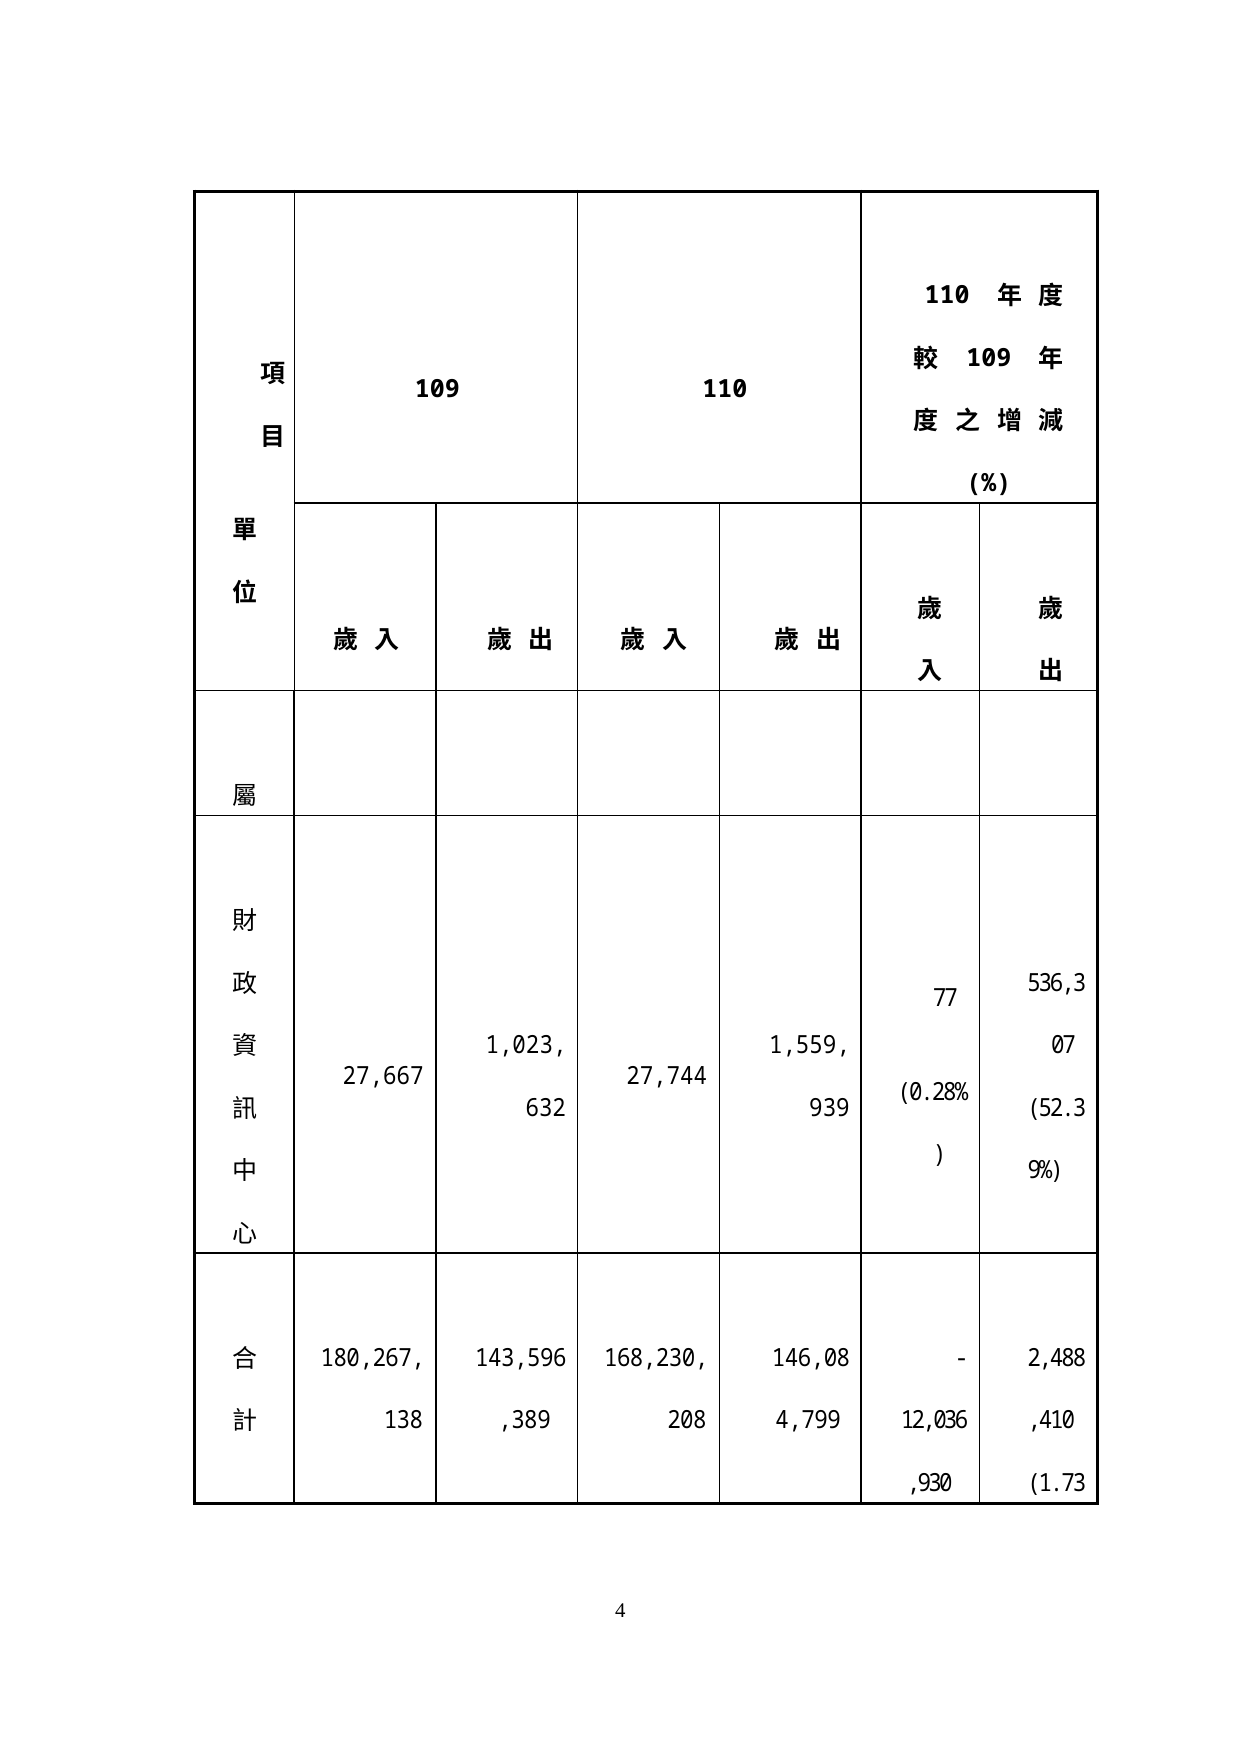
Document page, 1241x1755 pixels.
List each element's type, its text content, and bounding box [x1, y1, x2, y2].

table_cell 屬 [196, 691, 293, 814]
table_cell [980, 691, 1096, 814]
table_cell 歲出 [720, 504, 860, 689]
table_cell 180,267,138 [295, 1254, 435, 1502]
table_cell 27,744 [578, 816, 719, 1252]
table_cell [720, 691, 860, 814]
table_cell 歲入 [862, 504, 979, 689]
table_cell 1,559,939 [720, 816, 860, 1252]
table_cell 27,667 [295, 816, 435, 1252]
table_cell 歲出 [437, 504, 577, 689]
table_cell [862, 691, 979, 814]
table_cell 2,488,410 (1.73 [980, 1254, 1096, 1502]
table_cell -12,036,930 [862, 1254, 979, 1502]
table_cell 536,307 (52.39%) [980, 816, 1096, 1252]
table_cell 歲入 [578, 504, 719, 689]
table_cell 168,230,208 [578, 1254, 719, 1502]
table_header 109 [295, 193, 577, 502]
table_cell 143,596,389 [437, 1254, 577, 1502]
table_cell [437, 691, 577, 814]
table_header 110年度較109年度之增減(%) [862, 193, 1096, 502]
table_header 110 [578, 193, 860, 502]
table_cell 歲入 [295, 504, 435, 689]
table_cell 歲出 [980, 504, 1096, 689]
table_header 項目 單位 [196, 193, 294, 689]
table_cell [578, 691, 719, 814]
table_cell 77 (0.28%) [862, 816, 979, 1252]
table_cell [295, 691, 435, 814]
table_cell 合計 [196, 1254, 293, 1502]
table_cell 1,023,632 [437, 816, 577, 1252]
table_cell 財政資訊中心 [196, 816, 293, 1252]
table_cell 146,084,799 [720, 1254, 860, 1502]
